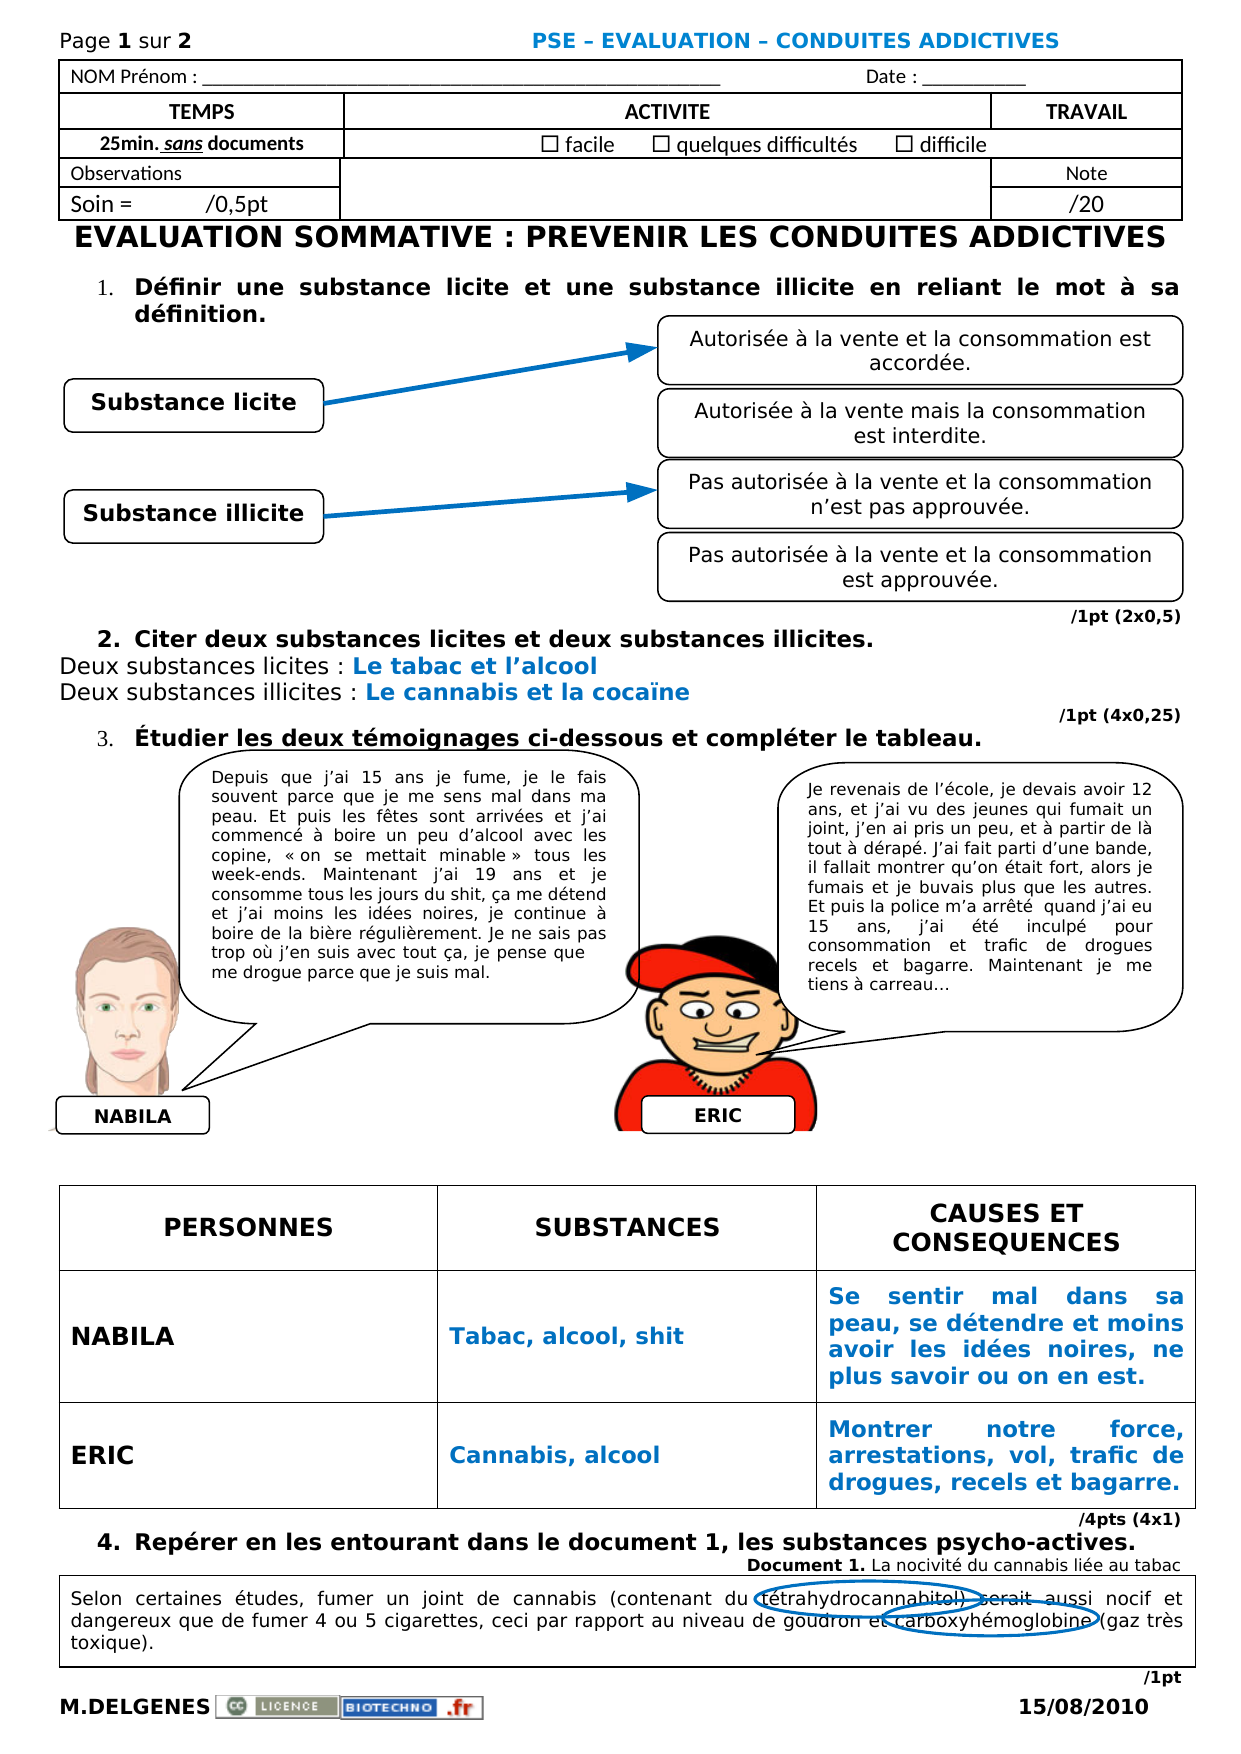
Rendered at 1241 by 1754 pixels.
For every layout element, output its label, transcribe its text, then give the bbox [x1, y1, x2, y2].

table_header Selon certaines études, fumer un joint de cannabis (contenant du tétrahydrocannabitol) serait aussi nocif et dangereux que de fumer 4 ou 5 cigarettes, ceci par rapport au niveau de goudron et carboxyhémoglobine (gaz très toxique). [60, 1576, 1195, 1666]
text /4pts (4x1) [59, 1509, 1181, 1529]
list Repérer en les entourant dans le document 1, les substances psycho-actives. [97, 1529, 1181, 1555]
table_cell NABILA [60, 1271, 437, 1402]
table_cell [341, 159, 990, 219]
table_header NOM Prénom : __________________________________________________ Date : __________ [60, 61, 1181, 92]
table_cell TRAVAIL [992, 94, 1181, 128]
text /1pt (4x0,25) [59, 706, 1181, 726]
table_cell /20 [992, 188, 1181, 219]
table_cell ERIC [60, 1403, 437, 1508]
table_cell Note [992, 159, 1181, 186]
picture [48, 1125, 56, 1132]
text Deux substances licites : Le tabac et l’alcool [59, 653, 1181, 679]
table_cell Soin = /0,5pt [60, 188, 339, 219]
table_cell ACTIVITE [345, 94, 990, 128]
table_header CAUSES ET CONSEQUENCES [817, 1186, 1195, 1269]
list Citer deux substances licites et deux substances illicites. [97, 626, 1181, 653]
picture [215, 1695, 484, 1720]
text Document 1. La nocivité du cannabis liée au tabac [59, 1555, 1181, 1575]
table_cell TEMPS [60, 94, 343, 128]
text /1pt (2x0,5) [134, 607, 1181, 626]
list Étudier les deux témoignages ci-dessous et compléter le tableau. [97, 726, 1181, 752]
table_header PERSONNES [60, 1186, 437, 1269]
table_cell 25min. sans documents 20 min [60, 130, 343, 157]
table_cell £ facile £ quelques difficultés £ difficile J K L [345, 130, 1181, 157]
table_cell Tabac, alcool, shit [438, 1271, 816, 1402]
text Deux substances illicites : Le cannabis et la cocaïne [59, 679, 1181, 706]
text EVALUATION SOMMATIVE : PREVENIR LES CONDUITES ADDICTIVES [59, 221, 1181, 255]
list Définir une substance licite et une substance illicite en reliant le mot à sa définition. [97, 274, 1181, 328]
text /1pt [59, 1668, 1181, 1687]
table_cell Cannabis, alcool [438, 1403, 816, 1508]
table_cell Se sentir mal dans sa peau, se détendre et moins avoir les idées noires, ne plus savoir ou on en est. [817, 1271, 1195, 1402]
table_cell Montrer notre force, arrestations, vol, trafic de drogues, recels et bagarre. [817, 1403, 1195, 1508]
picture [75, 927, 181, 1095]
table_cell Observations [60, 159, 339, 186]
table_header SUBSTANCES [438, 1186, 816, 1269]
